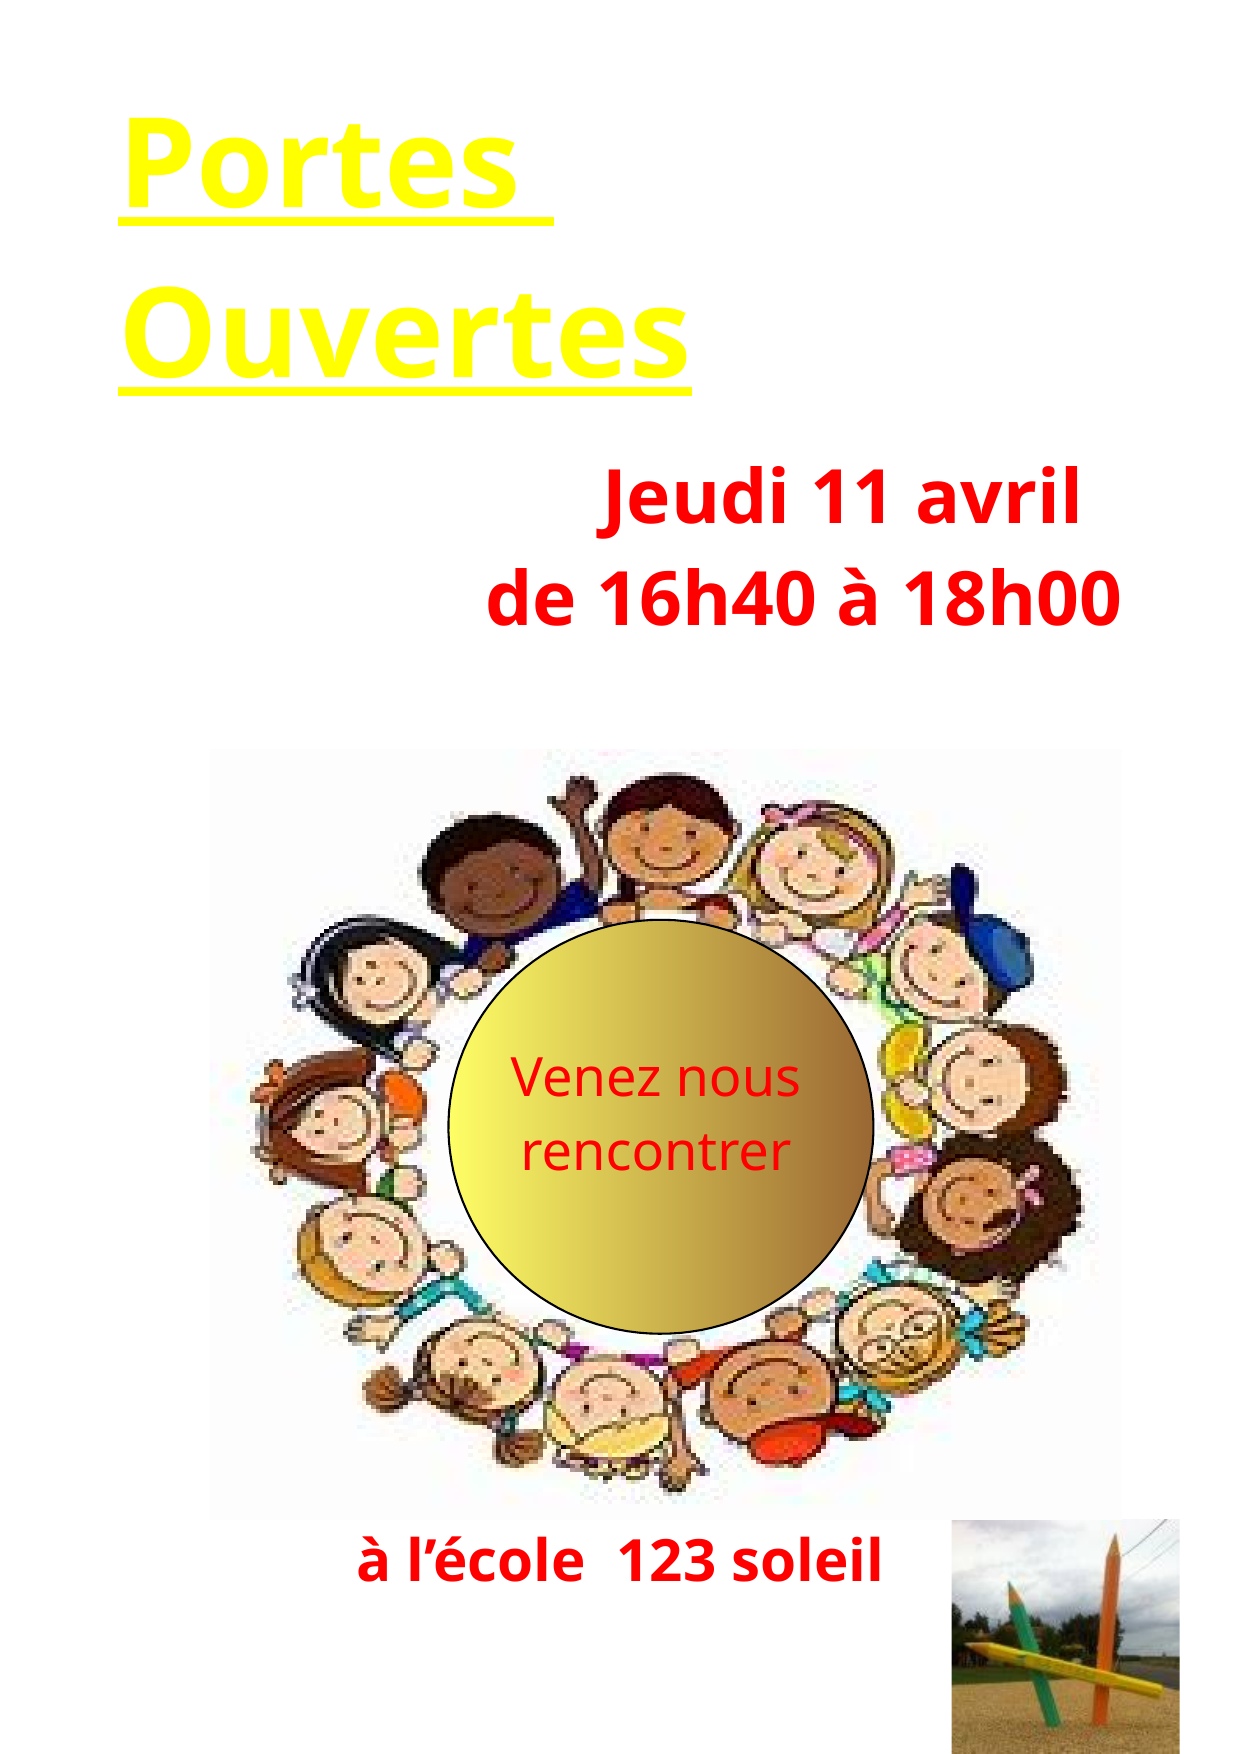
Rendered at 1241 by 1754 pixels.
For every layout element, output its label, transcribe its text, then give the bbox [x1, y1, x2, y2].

text à l’école 123 soleil [118, 1519, 951, 1599]
text Jeudi 11 avril [118, 443, 1122, 545]
text Portes Ouvertes [118, 74, 1122, 414]
text de 16h40 à 18h00 [118, 545, 1122, 648]
